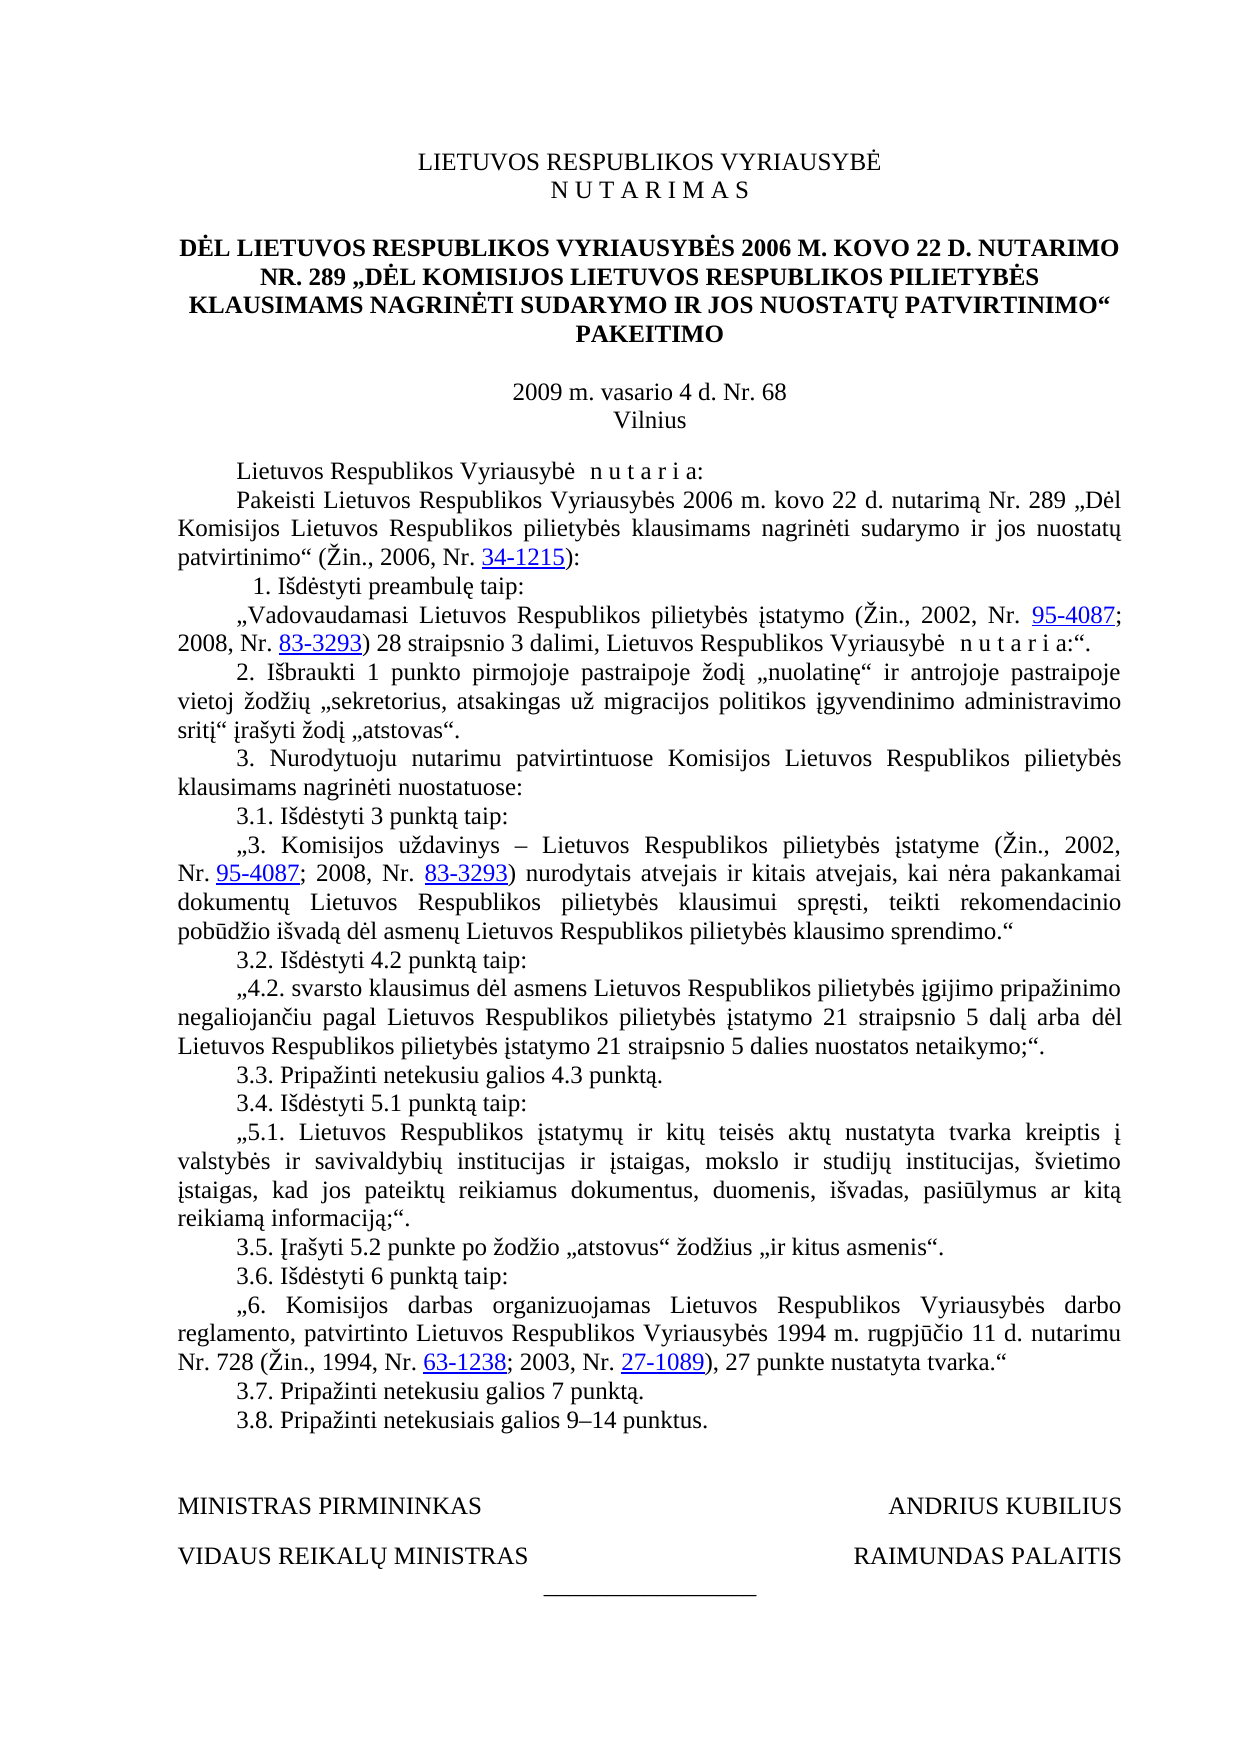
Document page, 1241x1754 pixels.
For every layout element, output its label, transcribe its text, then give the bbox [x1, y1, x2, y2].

text _________________ [177, 1570, 1122, 1599]
text 3.4. Išdėstyti 5.1 punktą taip: [177, 1088, 1122, 1117]
text Vilnius [177, 406, 1122, 434]
text 3.7. Pripažinti netekusiu galios 7 punktą. [177, 1376, 1122, 1405]
text „3. Komisijos uždavinys – Lietuvos Respublikos pilietybės įstatyme (Žin., 2002, Nr. 95-4087; 2008, Nr. 83-3293) nurodytais atvejais ir kitais atvejais, kai nėra pakankamai dokumentų Lietuvos Respublikos pilietybės klausimui spręsti, teikti rekomendacinio pobūdžio išvadą dėl asmenų Lietuvos Respublikos pilietybės klausimo sprendimo.“ [177, 830, 1122, 945]
text NUTARIMAS [177, 176, 1122, 204]
text 3.1. Išdėstyti 3 punktą taip: [177, 801, 1122, 830]
text 3.2. Išdėstyti 4.2 punktą taip: [177, 945, 1122, 973]
text Lietuvos Respublikos Vyriausybė nutaria: [177, 456, 1122, 485]
text Lietuvos Respublikos Vyriausybė [177, 147, 1122, 176]
text 3.3. Pripažinti netekusiu galios 4.3 punktą. [177, 1060, 1122, 1088]
text „4.2. svarsto klausimus dėl asmens Lietuvos Respublikos pilietybės įgijimo pripažinimo negaliojančiu pagal Lietuvos Respublikos pilietybės įstatymo 21 straipsnio 5 dalį arba dėl Lietuvos Respublikos pilietybės įstatymo 21 straipsnio 5 dalies nuostatos netaikymo;“. [177, 973, 1122, 1060]
text „5.1. Lietuvos Respublikos įstatymų ir kitų teisės aktų nustatyta tvarka kreiptis į valstybės ir savivaldybių institucijas ir įstaigas, mokslo ir studijų institucijas, švietimo įstaigas, kad jos pateiktų reikiamus dokumentus, duomenis, išvadas, pasiūlymus ar kitą reikiamą informaciją;“. [177, 1117, 1122, 1232]
text 1. Išdėstyti preambulę taip: [252, 571, 1122, 600]
text 2009 m. vasario 4 d. Nr. 68 [177, 377, 1122, 406]
text 3. Nurodytuoju nutarimu patvirtintuose Komisijos Lietuvos Respublikos pilietybės klausimams nagrinėti nuostatuose: [177, 743, 1122, 801]
text 3.5. Įrašyti 5.2 punkte po žodžio „atstovus“ žodžius „ir kitus asmenis“. [177, 1232, 1122, 1261]
text VIDAUS REIKALŲ MINISTRAS RAIMUNDAS PALAITIS [177, 1541, 1122, 1570]
text Pakeisti Lietuvos Respublikos Vyriausybės 2006 m. kovo 22 d. nutarimą Nr. 289 „Dėl Komisijos Lietuvos Respublikos pilietybės klausimams nagrinėti sudarymo ir jos nuostatų patvirtinimo“ (Žin., 2006, Nr. 34-1215): [177, 485, 1122, 571]
text „Vadovaudamasi Lietuvos Respublikos pilietybės įstatymo (Žin., 2002, Nr. 95-4087; 2008, Nr. 83-3293) 28 straipsnio 3 dalimi, Lietuvos Respublikos Vyriausybė nutaria:“. [177, 600, 1122, 657]
text MINISTRAS PIRMININKAS ANDRIUS KUBILIUS [177, 1491, 1122, 1520]
text DĖL LIETUVOS RESPUBLIKOS VYRIAUSYBĖS 2006 M. KOVO 22 D. NUTARIMO NR. 289 „DĖL KomisijoS Lietuvos Respublikos pilietybės klausimams nagrinėti SUDARYMO IR JOS NUOSTATŲ PATVIRTINIMO“ PAKEITIMO [177, 233, 1122, 348]
text 3.8. Pripažinti netekusiais galios 9–14 punktus. [177, 1405, 1122, 1433]
text 3.6. Išdėstyti 6 punktą taip: [177, 1261, 1122, 1290]
text „6. Komisijos darbas organizuojamas Lietuvos Respublikos Vyriausybės darbo reglamento, patvirtinto Lietuvos Respublikos Vyriausybės 1994 m. rugpjūčio 11 d. nutarimu Nr. 728 (Žin., 1994, Nr. 63-1238; 2003, Nr. 27-1089), 27 punkte nustatyta tvarka.“ [177, 1290, 1122, 1376]
text 2. Išbraukti 1 punkto pirmojoje pastraipoje žodį „nuolatinę“ ir antrojoje pastraipoje vietoj žodžių „sekretorius, atsakingas už migracijos politikos įgyvendinimo administravimo sritį“ įrašyti žodį „atstovas“. [177, 657, 1122, 743]
